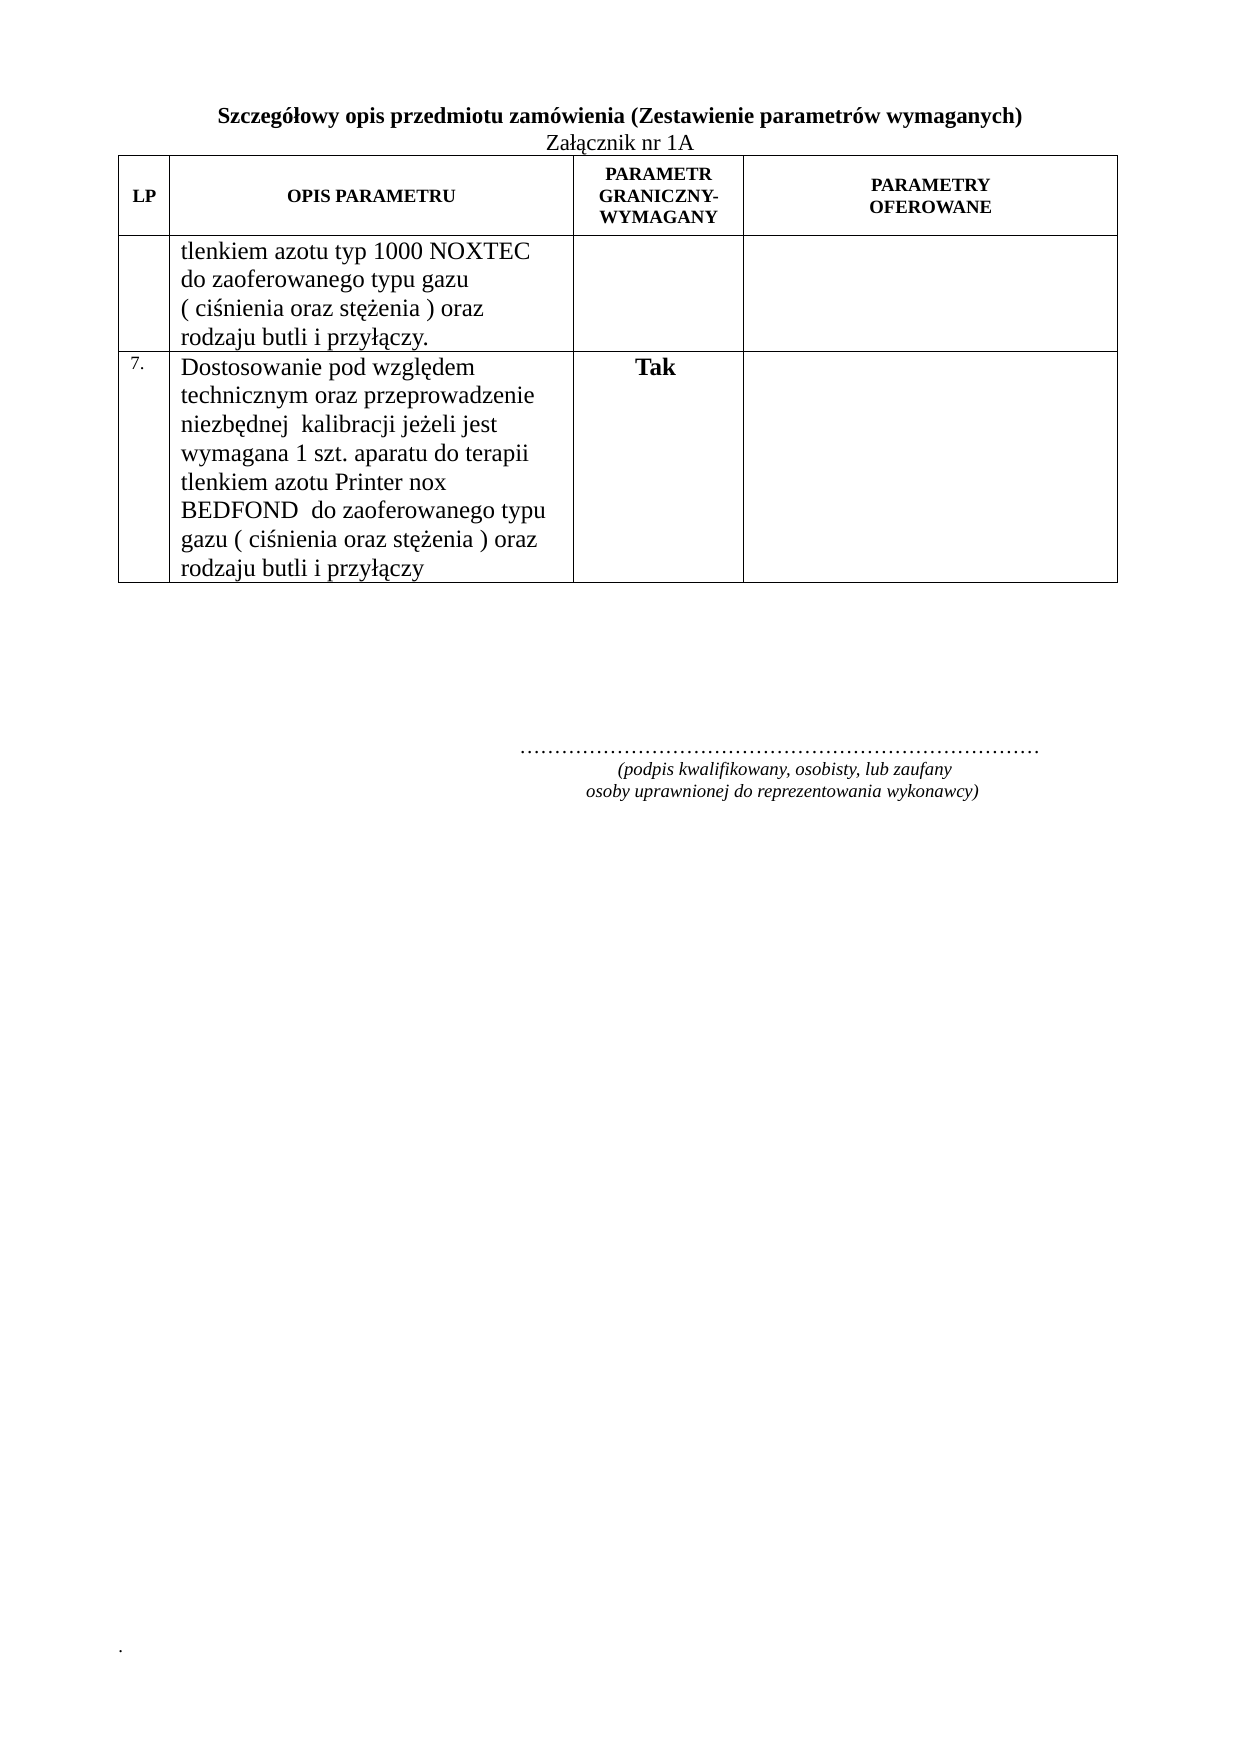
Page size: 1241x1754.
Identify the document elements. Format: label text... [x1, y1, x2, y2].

table_header OPIS PARAMETRU [170, 156, 573, 235]
table_cell Tak [574, 352, 743, 582]
text (podpis kwalifikowany, osobisty, lub zaufany [118, 758, 1122, 779]
table_cell [119, 236, 169, 351]
table_header PARAMETRY OFEROWANE [744, 156, 1117, 235]
table_cell tlenkiem azotu typ 1000 NOXTEC do zaoferowanego typu gazu ( ciśnienia oraz stężenia ) oraz rodzaju butli i przyłączy. [170, 236, 573, 351]
text osoby uprawnionej do reprezentowania wykonawcy) [118, 779, 1122, 801]
table_cell [744, 236, 1117, 351]
table_cell [574, 236, 743, 351]
table_cell 7. [119, 352, 169, 582]
table_cell [744, 352, 1117, 582]
table_header LP [119, 156, 169, 235]
table_cell Dostosowanie pod względem technicznym oraz przeprowadzenie niezbędnej kalibracji jeżeli jest wymagana 1 szt. aparatu do terapii tlenkiem azotu Printer nox BEDFOND do zaoferowanego typu gazu ( ciśnienia oraz stężenia ) oraz rodzaju butli i przyłączy [170, 352, 573, 582]
text ………………………………………………………………… [118, 734, 1122, 758]
table_header PARAMETR GRANICZNY- WYMAGANY [574, 156, 743, 235]
